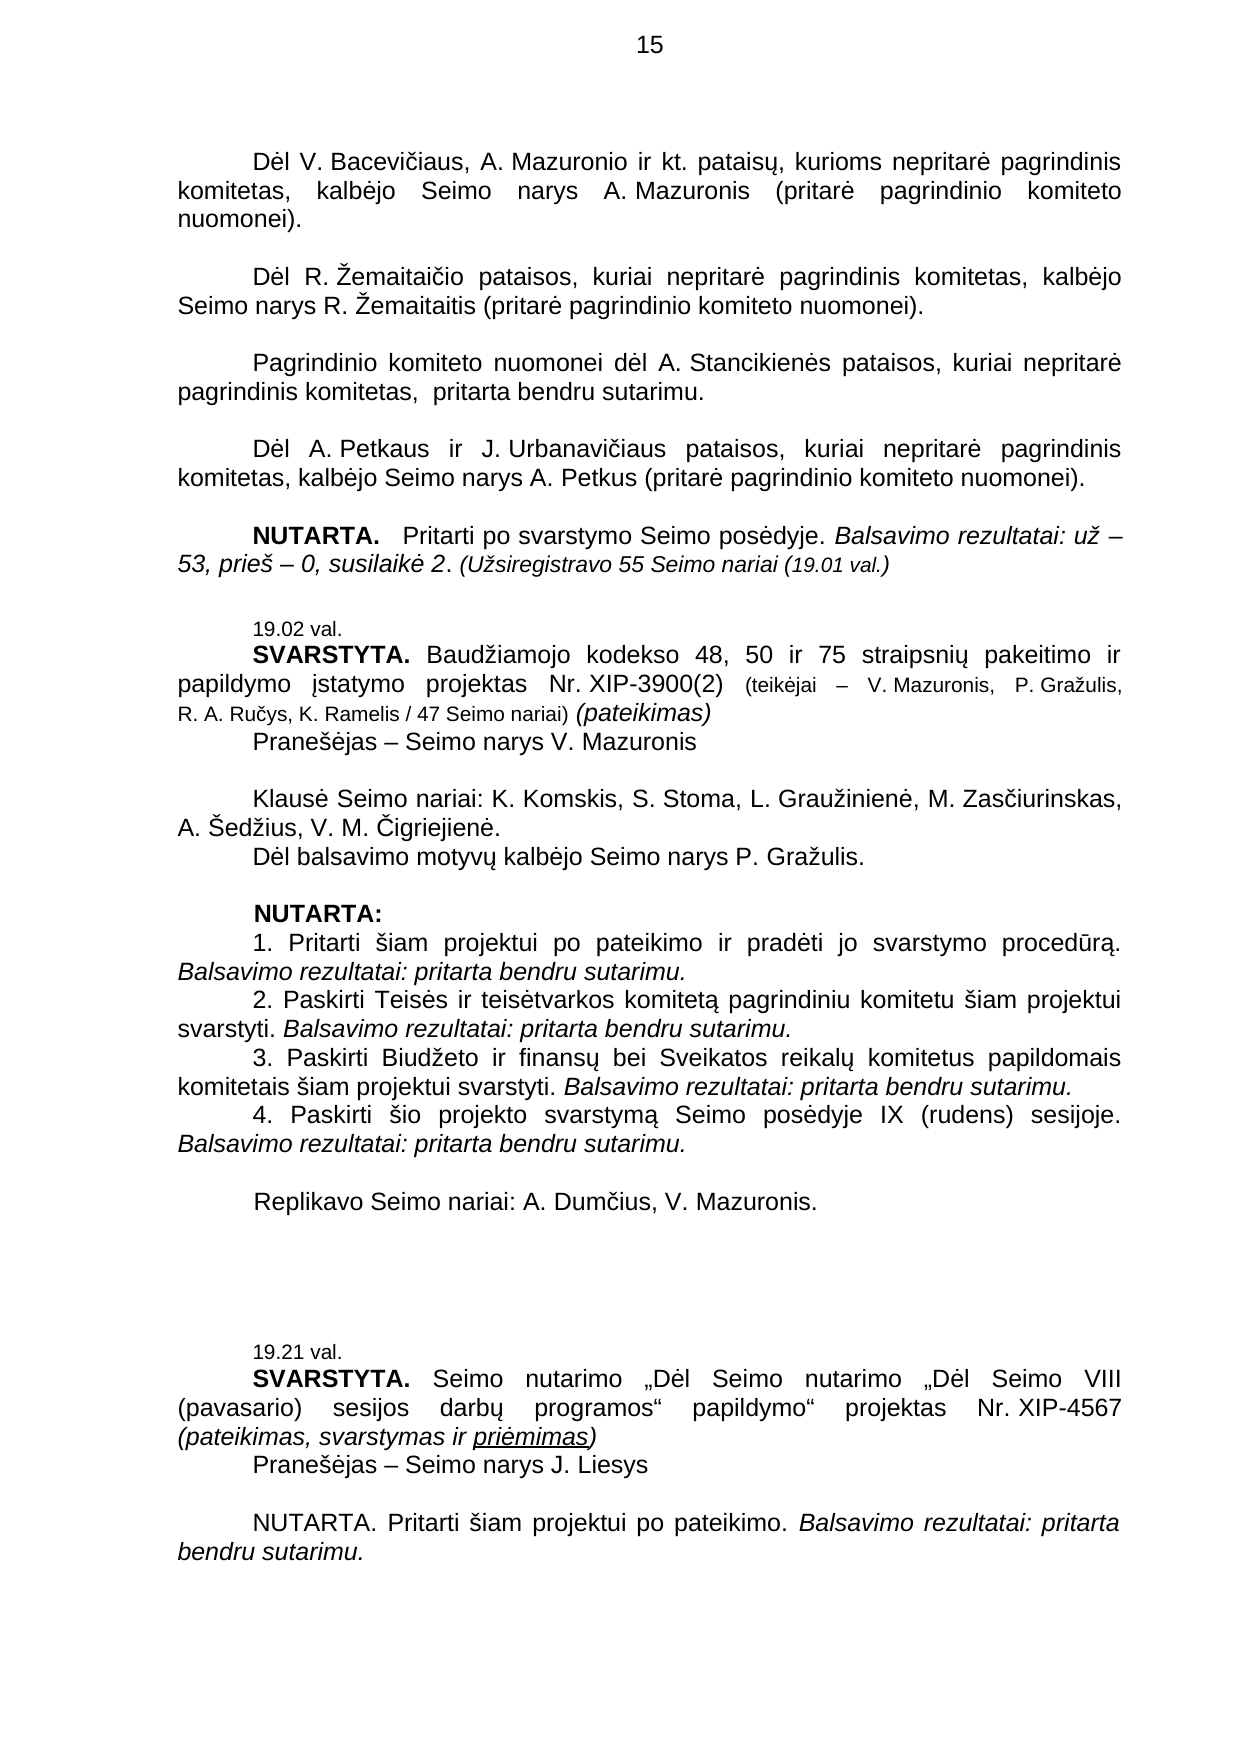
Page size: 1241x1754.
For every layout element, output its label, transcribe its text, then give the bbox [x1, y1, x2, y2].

text NUTARTA. Pritarti po svarstymo Seimo posėdyje. Balsavimo rezultatai: už – 53, prieš – 0, susilaikė 2. (Užsiregistravo 55 Seimo nariai (19.01 val.) [177, 521, 1122, 578]
text Klausė Seimo nariai: K. Komskis, S. Stoma, L. Graužinienė, M. Zasčiurinskas, A. Šedžius, V. M. Čigriejienė. [177, 784, 1122, 842]
text Dėl A. Petkaus ir J. Urbanavičiaus pataisos, kuriai nepritarė pagrindinis komitetas, kalbėjo Seimo narys A. Petkus (pritarė pagrindinio komiteto nuomonei). [177, 434, 1122, 492]
text 19.21 val. [177, 1340, 1122, 1364]
text NUTARTA: [177, 899, 1122, 928]
text Pranešėjas – Seimo narys V. Mazuronis [177, 727, 1122, 756]
text Pranešėjas – Seimo narys J. Liesys [177, 1450, 1122, 1479]
text 2. Paskirti Teisės ir teisėtvarkos komitetą pagrindiniu komitetu šiam projektui svarstyti. Balsavimo rezultatai: pritarta bendru sutarimu. [177, 986, 1122, 1043]
text 1. Pritarti šiam projektui po pateikimo ir pradėti jo svarstymo procedūrą. Balsavimo rezultatai: pritarta bendru sutarimu. [177, 928, 1122, 986]
text NUTARTA. Pritarti šiam projektui po pateikimo. Balsavimo rezultatai: pritarta bendru sutarimu. [177, 1508, 1122, 1565]
text Pagrindinio komiteto nuomonei dėl A. Stancikienės pataisos, kuriai nepritarė pagrindinis komitetas, pritarta bendru sutarimu. [177, 348, 1122, 406]
text 4. Paskirti šio projekto svarstymą Seimo posėdyje IX (rudens) sesijoje. Balsavimo rezultatai: pritarta bendru sutarimu. [177, 1101, 1122, 1158]
text 3. Paskirti Biudžeto ir finansų bei Sveikatos reikalų komitetus papildomais komitetais šiam projektui svarstyti. Balsavimo rezultatai: pritarta bendru sutarimu. [177, 1043, 1122, 1101]
text Dėl V. Bacevičiaus, A. Mazuronio ir kt. pataisų, kurioms nepritarė pagrindinis komitetas, kalbėjo Seimo narys A. Mazuronis (pritarė pagrindinio komiteto nuomonei). [177, 147, 1122, 233]
text 19.02 val. [177, 617, 1122, 641]
text Replikavo Seimo nariai: A. Dumčius, V. Mazuronis. [177, 1187, 1122, 1216]
text Dėl R. Žemaitaičio pataisos, kuriai nepritarė pagrindinis komitetas, kalbėjo Seimo narys R. Žemaitaitis (pritarė pagrindinio komiteto nuomonei). [177, 262, 1122, 319]
text SVARSTYTA. Seimo nutarimo „Dėl Seimo nutarimo „Dėl Seimo VIII (pavasario) sesijos darbų programos“ papildymo“ projektas Nr. XIP-4567 (pateikimas, svarstymas ir priėmimas) [177, 1364, 1122, 1450]
text SVARSTYTA. Baudžiamojo kodekso 48, 50 ir 75 straipsnių pakeitimo ir papildymo įstatymo projektas Nr. XIP-3900(2) (teikėjai – V. Mazuronis, P. Gražulis, R. A. Ručys, K. Ramelis / 47 Seimo nariai) (pateikimas) [177, 641, 1122, 727]
text Dėl balsavimo motyvų kalbėjo Seimo narys P. Gražulis. [177, 842, 1122, 871]
